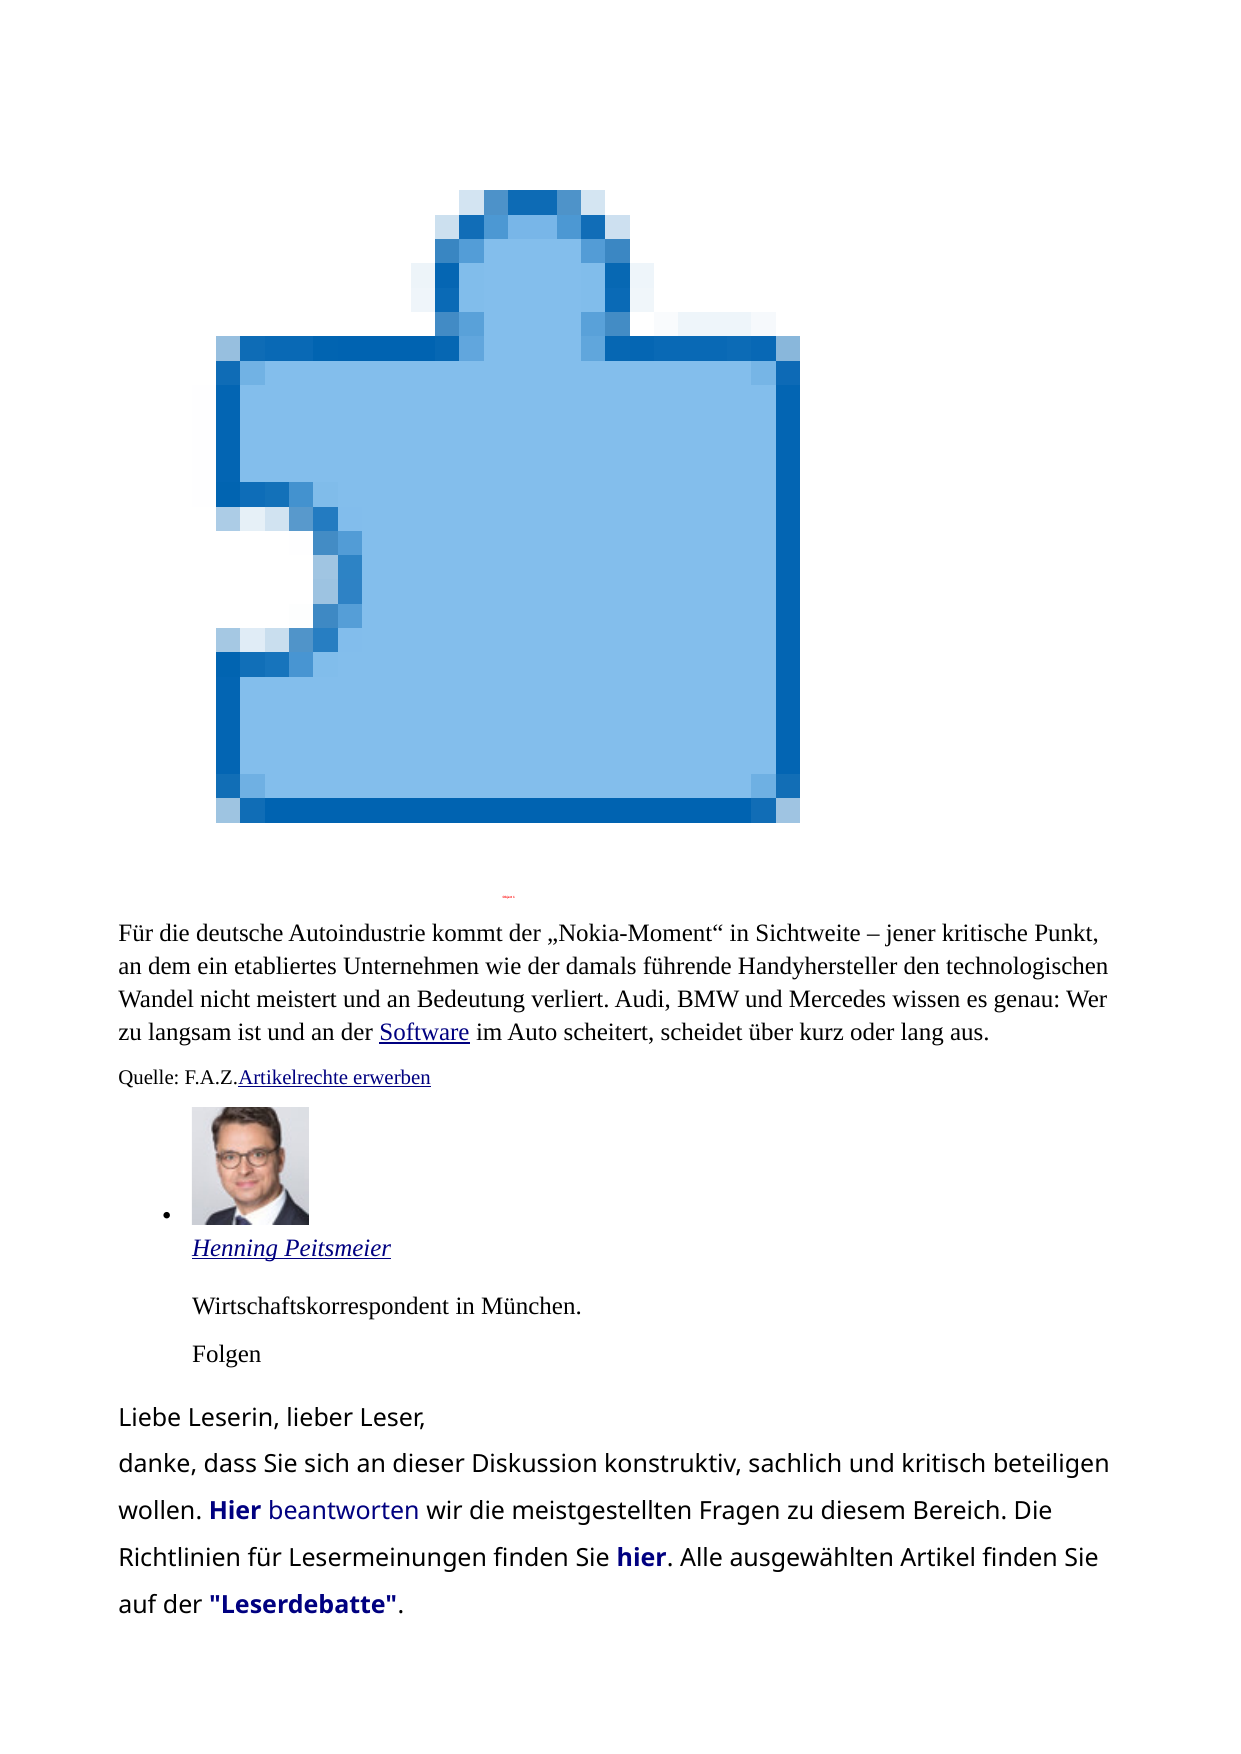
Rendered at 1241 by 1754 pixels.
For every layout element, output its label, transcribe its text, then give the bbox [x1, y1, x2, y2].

list Folgen [162, 1339, 1122, 1368]
text Für die deutsche Autoindustrie kommt der „Nokia-Moment“ in Sichtweite – jener kritische Punkt, an dem ein etabliertes Unternehmen wie der damals führende Handyhersteller den technologischen Wandel nicht meistert und an Bedeutung verliert. Audi, BMW und Mercedes wissen es genau: Wer zu langsam ist und an der Software im Auto scheitert, scheidet über kurz oder lang aus. [118, 918, 1122, 1046]
list Wirtschaftskorrespondent in München. [162, 1291, 1122, 1320]
text danke, dass Sie sich an dieser Diskussion konstruktiv, sachlich und kritisch beteiligen wollen. Hier beantworten wir die meistgestellten Fragen zu diesem Bereich. Die Richtlinien für Lesermeinungen finden Sie hier. Alle ausgewählten Artikel finden Sie auf der "Leserdebatte". [118, 1433, 1122, 1621]
list Henning Peitsmeier [162, 1233, 1122, 1262]
text Quelle: F.A.Z.Artikelrechte erwerben [118, 1065, 1122, 1089]
picture [191, 1107, 309, 1225]
text Liebe Leserin, lieber Leser, [118, 1386, 1122, 1433]
